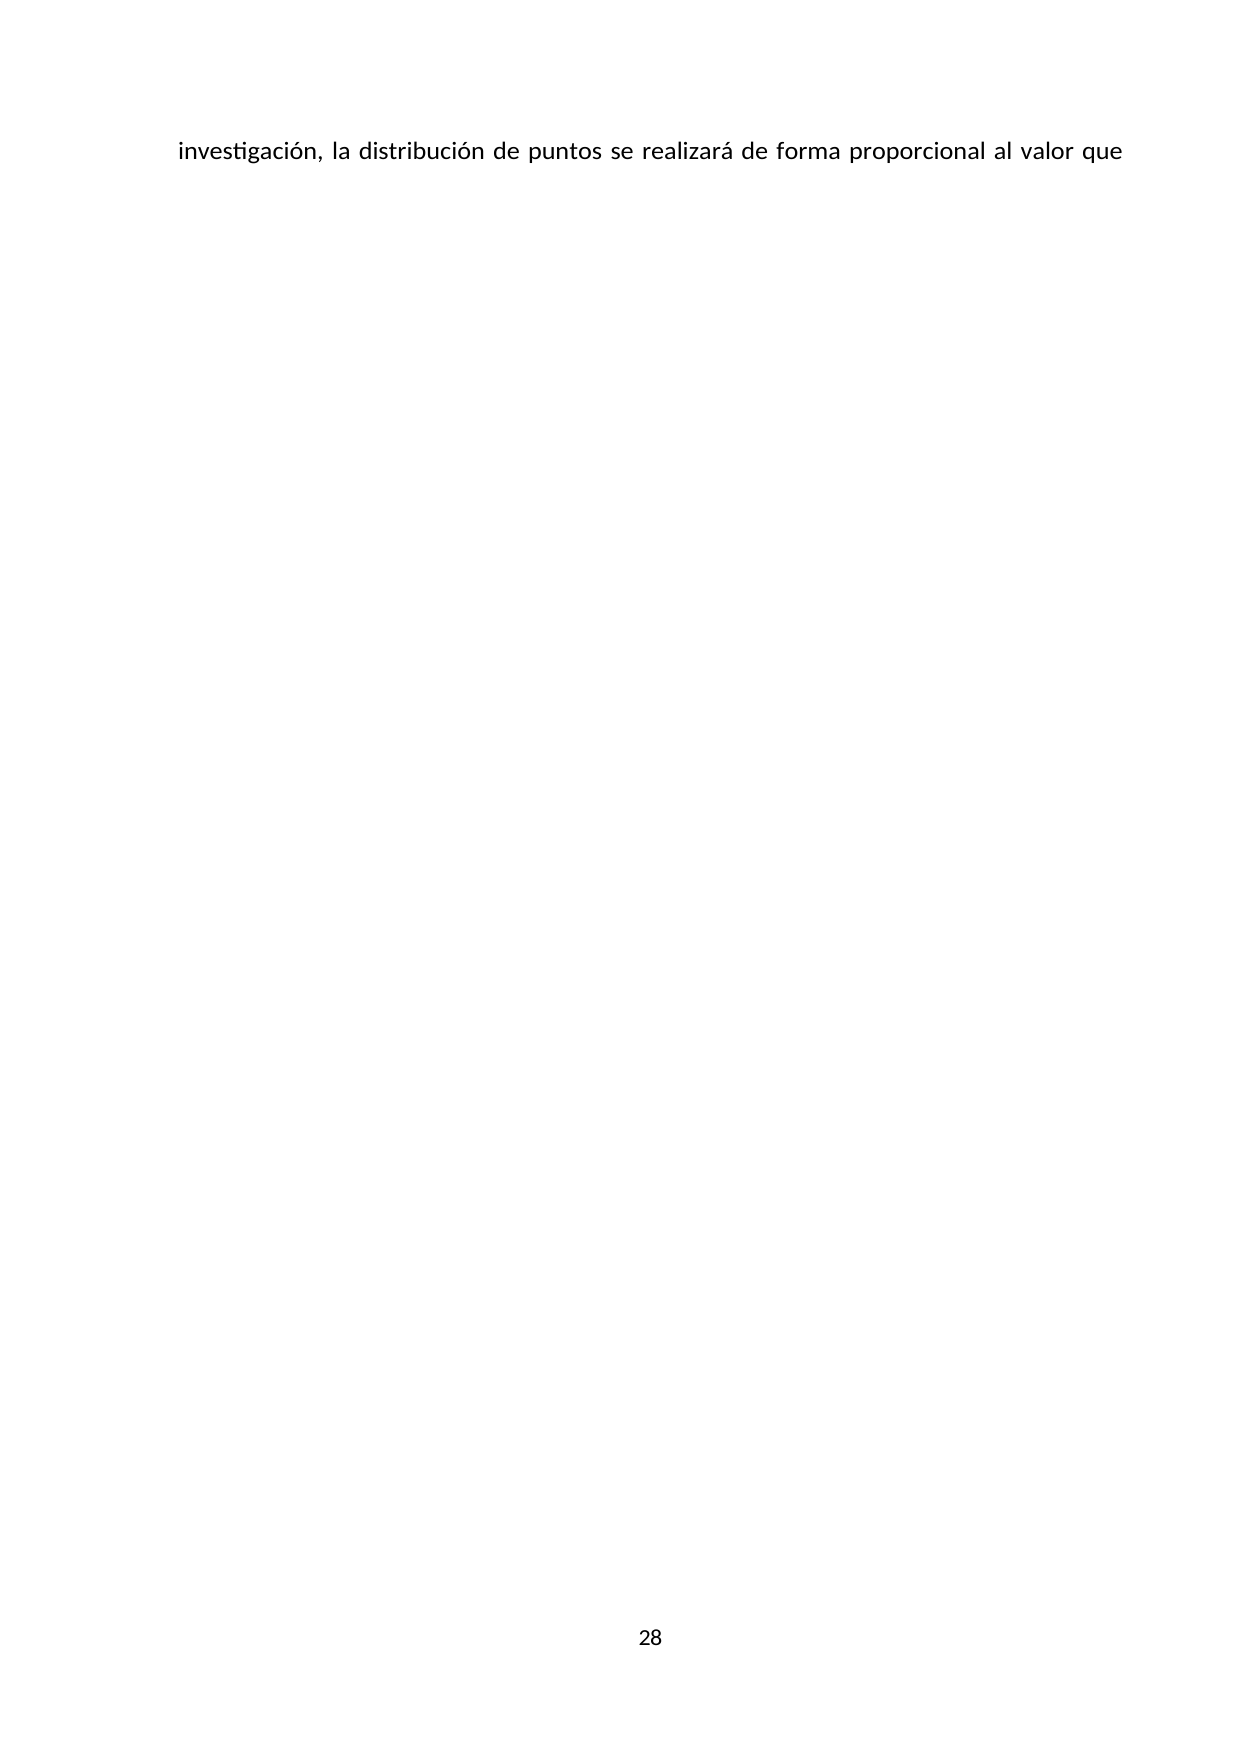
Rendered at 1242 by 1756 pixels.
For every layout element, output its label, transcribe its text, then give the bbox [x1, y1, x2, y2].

text investigación, la distribución de puntos se realizará de forma proporcional al valor que [178, 135, 1127, 166]
